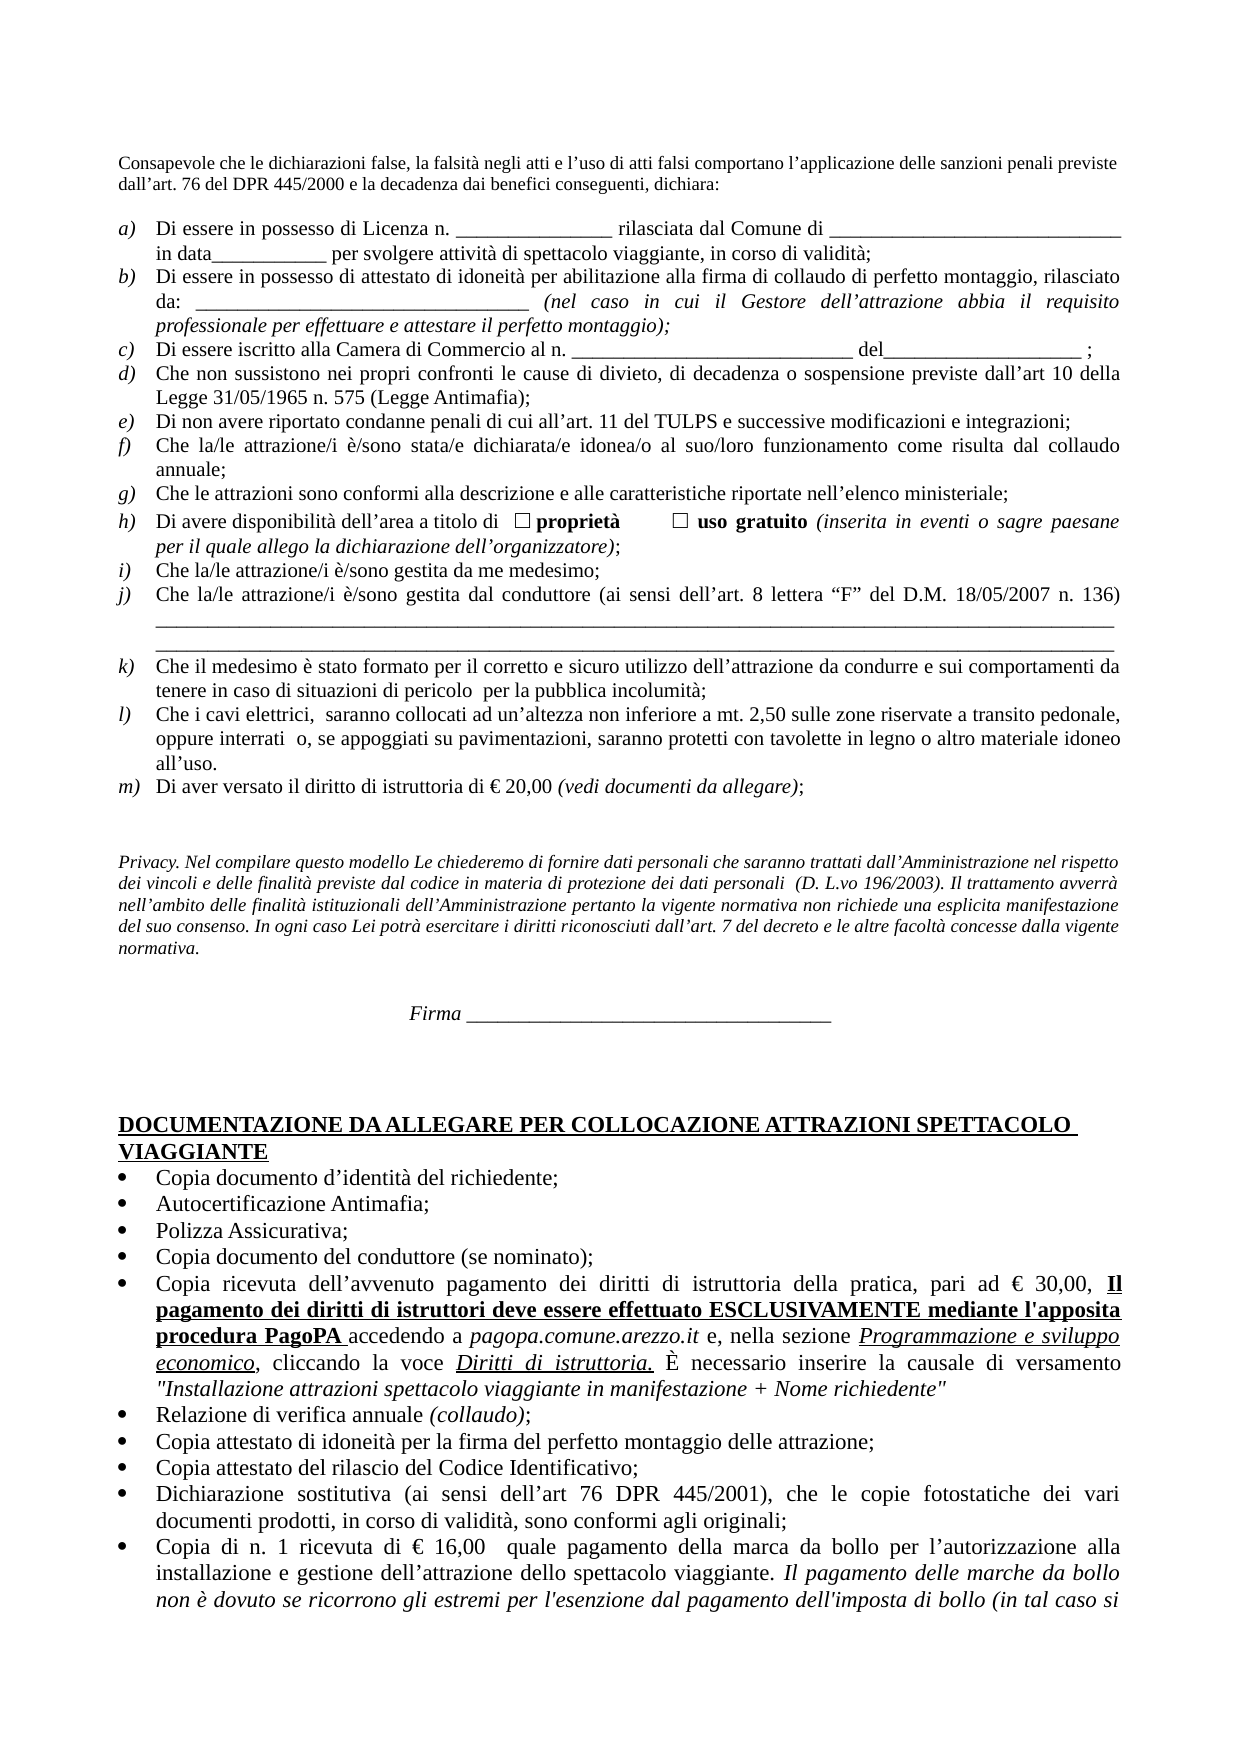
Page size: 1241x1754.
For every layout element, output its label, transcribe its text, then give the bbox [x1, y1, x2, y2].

text Privacy. Nel compilare questo modello Le chiederemo di fornire dati personali che saranno trattati dall’Amministrazione nel rispetto dei vincoli e delle finalità previste dal codice in materia di protezione dei dati personali (D. L.vo 196/2003). Il trattamento avverrà nell’ambito delle finalità istituzionali dell’Amministrazione pertanto la vigente normativa non richiede una esplicita manifestazione del suo consenso. In ogni caso Lei potrà esercitare i diritti riconosciuti dall’art. 7 del decreto e le altre facoltà concesse dalla vigente normativa. [118, 851, 1122, 958]
list Copia documento del conduttore (se nominato); [118, 1243, 1122, 1269]
list Polizza Assicurativa; [118, 1217, 1122, 1243]
list Di avere disponibilità dell’area a titolo di □ proprietà □ uso gratuito (inserita in eventi o sagre paesane per il quale allego la dichiarazione dell’organizzatore); [118, 505, 1122, 558]
list Di essere in possesso di attestato di idoneità per abilitazione alla firma di collaudo di perfetto montaggio, rilasciato da: ________________________________ (nel caso in cui il Gestore dell’attrazione abbia il requisito professionale per effettuare e attestare il perfetto montaggio); [118, 264, 1122, 337]
list Di aver versato il diritto di istruttoria di € 20,00 (vedi documenti da allegare); [118, 774, 1122, 798]
list Che il medesimo è stato formato per il corretto e sicuro utilizzo dell’attrazione da condurre e sui comportamenti da tenere in caso di situazioni di pericolo per la pubblica incolumità; [118, 654, 1122, 702]
text Consapevole che le dichiarazioni false, la falsità negli atti e l’uso di atti falsi comportano l’applicazione delle sanzioni penali previste dall’art. 76 del DPR 445/2000 e la decadenza dai benefici conseguenti, dichiara: [118, 152, 1122, 195]
list Di non avere riportato condanne penali di cui all’art. 11 del TULPS e successive modificazioni e integrazioni; [118, 409, 1122, 433]
list Che le attrazioni sono conformi alla descrizione e alle caratteristiche riportate nell’elenco ministeriale; [118, 481, 1122, 505]
list Di essere iscritto alla Camera di Commercio al n. ___________________________ del___________________ ; [118, 337, 1122, 361]
text Firma ___________________________________ [118, 1001, 1122, 1025]
list Dichiarazione sostitutiva (ai sensi dell’art 76 DPR 445/2001), che le copie fotostatiche dei vari documenti prodotti, in corso di validità, sono conformi agli originali; [118, 1480, 1122, 1533]
list Che la/le attrazione/i è/sono gestita dal conduttore (ai sensi dell’art. 8 lettera “F” del D.M. 18/05/2007 n. 136) ____________________________________________________________________________________________ [118, 582, 1122, 630]
list Che non sussistono nei propri confronti le cause di divieto, di decadenza o sospensione previste dall’art 10 della Legge 31/05/1965 n. 575 (Legge Antimafia); [118, 361, 1122, 409]
list Di essere in possesso di Licenza n. _______________ rilasciata dal Comune di ____________________________ in data___________ per svolgere attività di spettacolo viaggiante, in corso di validità; [118, 216, 1122, 264]
list Che la/le attrazione/i è/sono gestita da me medesimo; [118, 558, 1122, 582]
list Copia documento d’identità del richiedente; [118, 1164, 1122, 1191]
list Copia attestato di idoneità per la firma del perfetto montaggio delle attrazione; [118, 1428, 1122, 1454]
list Relazione di verifica annuale (collaudo); [118, 1401, 1122, 1428]
list Che la/le attrazione/i è/sono stata/e dichiarata/e idonea/o al suo/loro funzionamento come risulta dal collaudo annuale; [118, 433, 1122, 481]
text ____________________________________________________________________________________________ [156, 630, 1122, 654]
text DOCUMENTAZIONE DA ALLEGARE PER COLLOCAZIONE ATTRAZIONI SPETTACOLO VIAGGIANTE [118, 1111, 1122, 1164]
list Copia di n. 1 ricevuta di € 16,00 quale pagamento della marca da bollo per l’autorizzazione alla installazione e gestione dell’attrazione dello spettacolo viaggiante. Il pagamento delle marche da bollo non è dovuto se ricorrono gli estremi per l'esenzione dal pagamento dell'imposta di bollo (in tal caso si [118, 1533, 1122, 1612]
list Copia ricevuta dell’avvenuto pagamento dei diritti di istruttoria della pratica, pari ad € 30,00, Il pagamento dei diritti di istruttori deve essere effettuato ESCLUSIVAMENTE mediante l'apposita procedura PagoPA accedendo a pagopa.comune.arezzo.it e, nella sezione Programmazione e sviluppo economico, cliccando la voce Diritti di istruttoria. È necessario inserire la causale di versamento "Installazione attrazioni spettacolo viaggiante in manifestazione + Nome richiedente" [118, 1269, 1122, 1401]
list Copia attestato del rilascio del Codice Identificativo; [118, 1454, 1122, 1480]
list Che i cavi elettrici, saranno collocati ad un’altezza non inferiore a mt. 2,50 sulle zone riservate a transito pedonale, oppure interrati o, se appoggiati su pavimentazioni, saranno protetti con tavolette in legno o altro materiale idoneo all’uso. [118, 702, 1122, 774]
list Autocertificazione Antimafia; [118, 1191, 1122, 1217]
